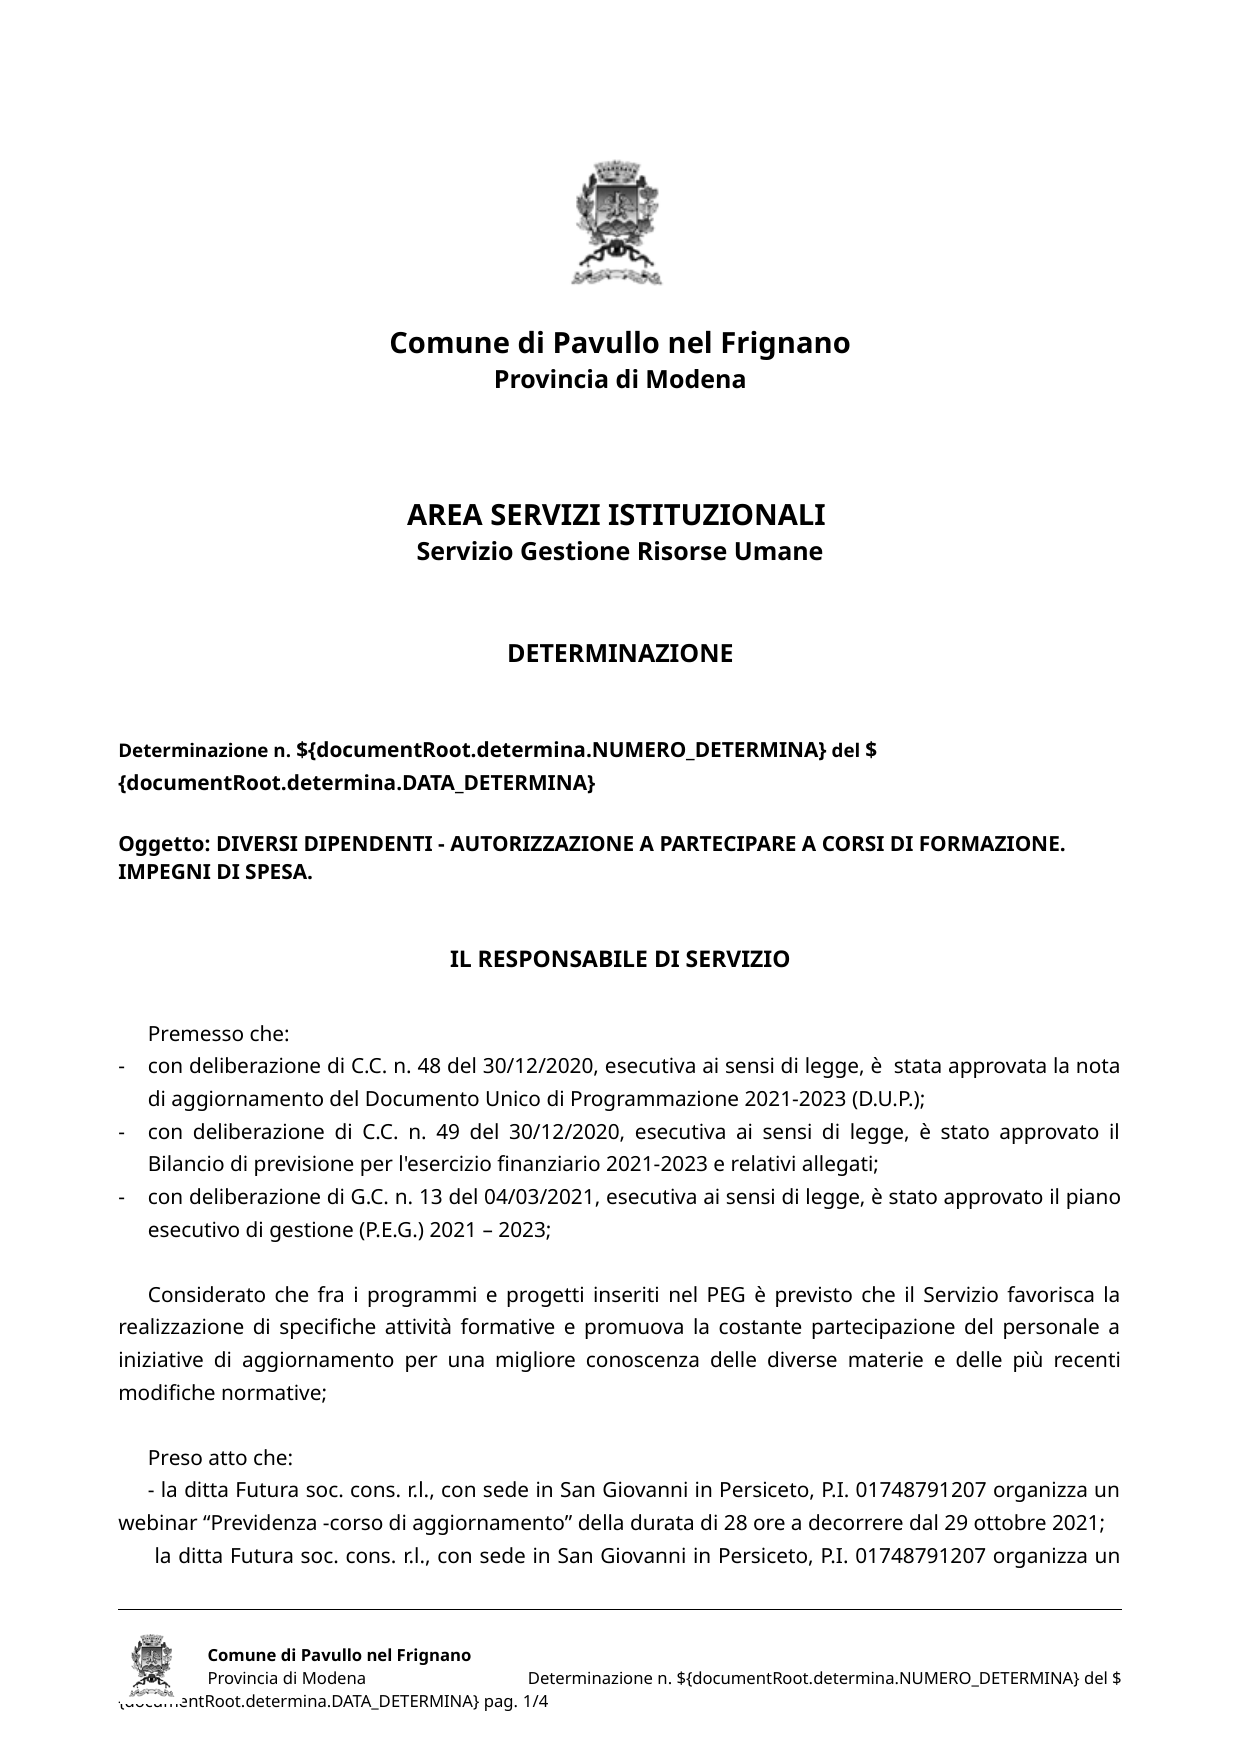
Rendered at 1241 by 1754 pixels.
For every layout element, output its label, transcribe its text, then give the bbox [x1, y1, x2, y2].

text Determinazione n. ${documentRoot.determina.NUMERO_DETERMINA} del ${documentRoot.determina.DATA_DETERMINA} [118, 735, 1122, 796]
text - la ditta Futura soc. cons. r.l., con sede in San Giovanni in Persiceto, P.I. 01748791207 organizza un webinar “Previdenza -corso di aggiornamento” della durata di 28 ore a decorrere dal 29 ottobre 2021; [118, 1476, 1122, 1537]
text Preso atto che: [118, 1443, 1122, 1471]
text IL RESPONSABILE DI SERVIZIO [118, 943, 1122, 974]
text AREA SERVIZI ISTITUZIONALI [118, 494, 1122, 533]
list con deliberazione di G.C. n. 13 del 04/03/2021, esecutiva ai sensi di legge, è stato approvato il piano esecutivo di gestione (P.E.G.) 2021 – 2023; [118, 1182, 1122, 1243]
picture [546, 152, 695, 289]
list con deliberazione di C.C. n. 49 del 30/12/2020, esecutiva ai sensi di legge, è stato approvato il Bilancio di previsione per l'esercizio finanziario 2021-2023 e relativi allegati; [118, 1117, 1122, 1178]
text DETERMINAZIONE [118, 636, 1122, 670]
list con deliberazione di C.C. n. 48 del 30/12/2020, esecutiva ai sensi di legge, è stata approvata la nota di aggiornamento del Documento Unico di Programmazione 2021-2023 (D.U.P.); [118, 1052, 1122, 1113]
text Servizio Gestione Risorse Umane [118, 533, 1122, 568]
picture [120, 1631, 183, 1704]
text la ditta Futura soc. cons. r.l., con sede in San Giovanni in Persiceto, P.I. 01748791207 organizza un [118, 1541, 1122, 1569]
text Premesso che: [118, 1019, 1122, 1047]
text Considerato che fra i programmi e progetti inseriti nel PEG è previsto che il Servizio favorisca la realizzazione di specifiche attività formative e promuova la costante partecipazione del personale a iniziative di aggiornamento per una migliore conoscenza delle diverse materie e delle più recenti modifiche normative; [118, 1280, 1122, 1406]
text Oggetto: DIVERSI DIPENDENTI - AUTORIZZAZIONE A PARTECIPARE A CORSI DI FORMAZIONE. IMPEGNI DI SPESA. [118, 829, 1122, 886]
